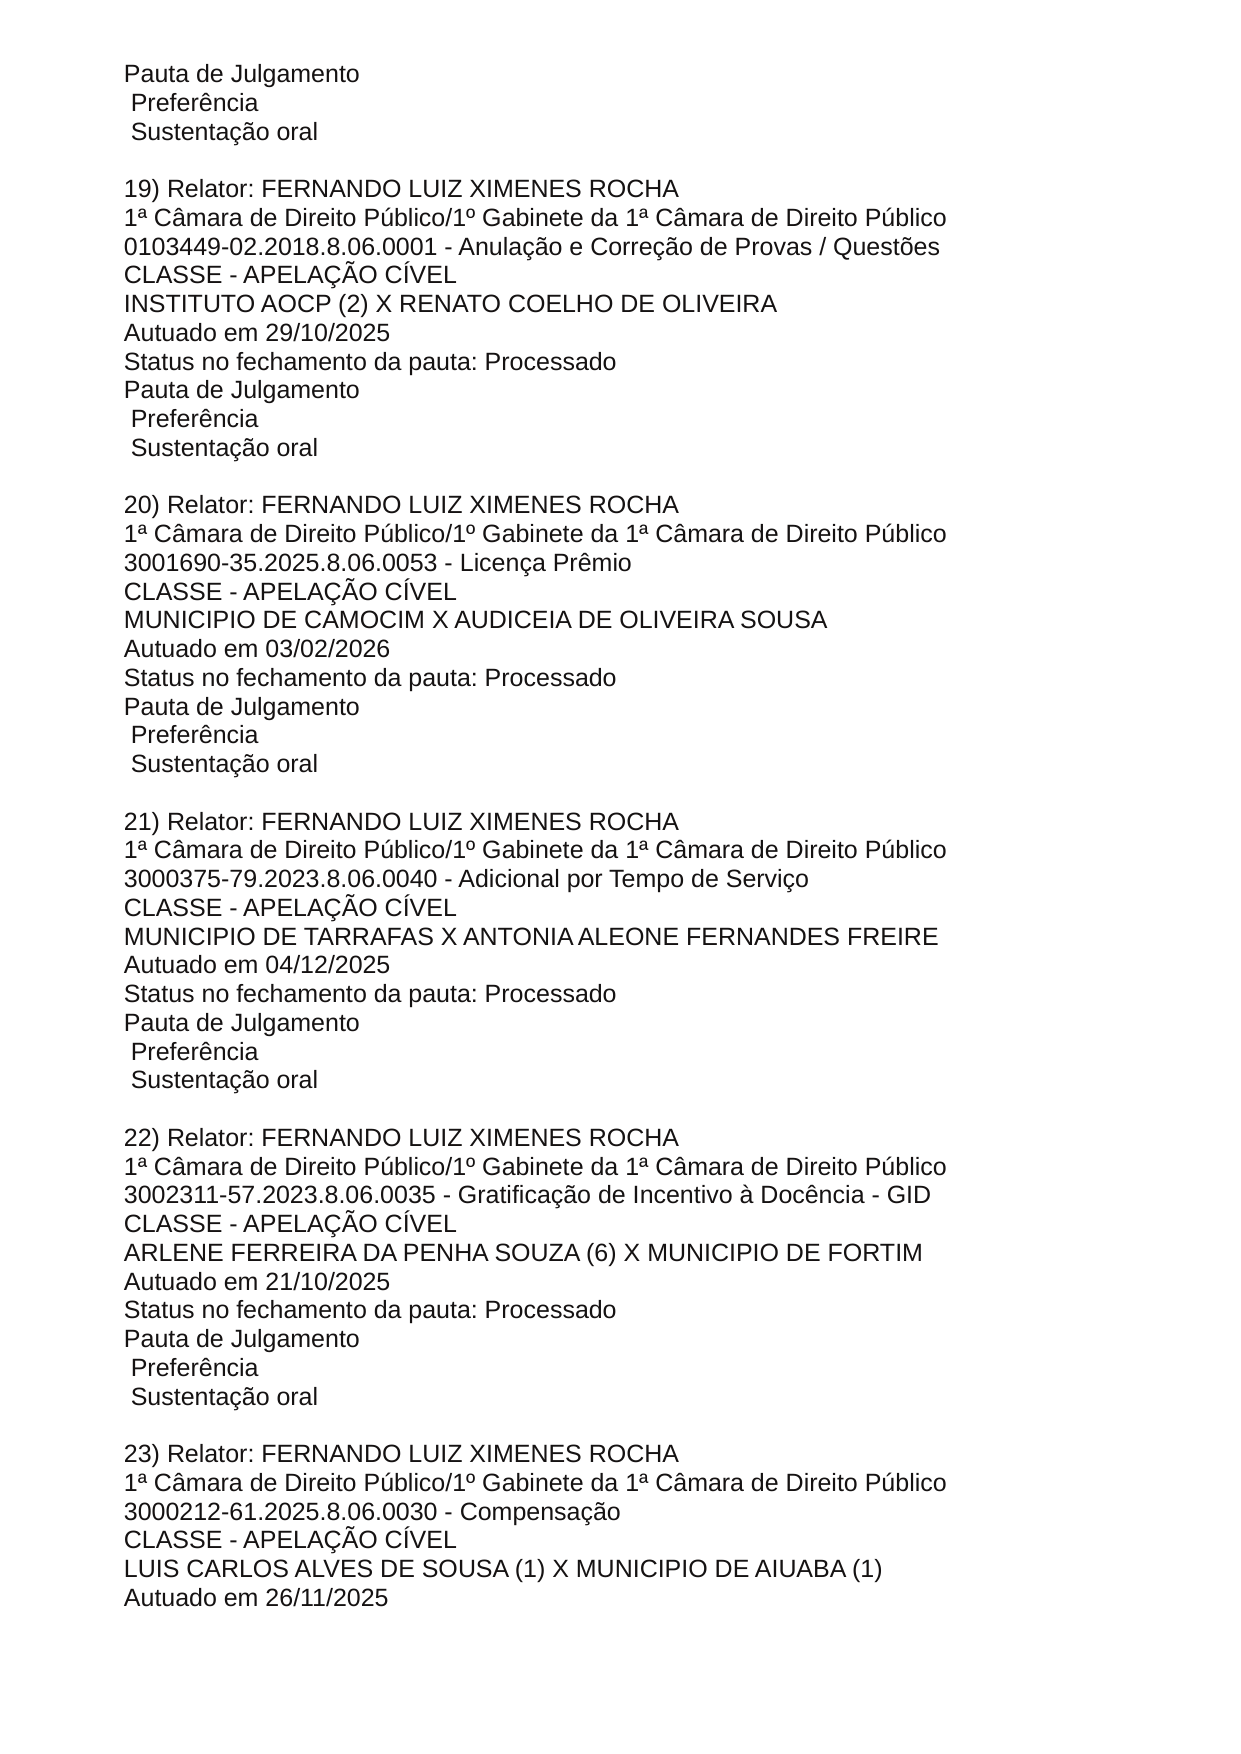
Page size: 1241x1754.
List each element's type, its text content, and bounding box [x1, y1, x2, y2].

text Status no fechamento da pauta: Processado [124, 663, 989, 692]
text CLASSE - APELAÇÃO CÍVEL [124, 1525, 989, 1554]
text Status no fechamento da pauta: Processado [124, 1295, 989, 1324]
text Autuado em 03/02/2026 [124, 634, 989, 663]
text 1ª Câmara de Direito Público/1º Gabinete da 1ª Câmara de Direito Público [124, 203, 989, 232]
text CLASSE - APELAÇÃO CÍVEL [124, 1209, 989, 1238]
text 1ª Câmara de Direito Público/1º Gabinete da 1ª Câmara de Direito Público [124, 1152, 989, 1180]
text Sustentação oral [124, 117, 989, 145]
text MUNICIPIO DE TARRAFAS X ANTONIA ALEONE FERNANDES FREIRE [124, 922, 989, 950]
text ARLENE FERREIRA DA PENHA SOUZA (6) X MUNICIPIO DE FORTIM [124, 1238, 989, 1267]
text Preferência [124, 88, 989, 117]
text 1ª Câmara de Direito Público/1º Gabinete da 1ª Câmara de Direito Público [124, 835, 989, 864]
text 0103449-02.2018.8.06.0001 - Anulação e Correção de Provas / Questões [124, 232, 989, 260]
text Sustentação oral [124, 1065, 989, 1094]
text Pauta de Julgamento [124, 375, 989, 404]
text 1ª Câmara de Direito Público/1º Gabinete da 1ª Câmara de Direito Público [124, 1468, 989, 1497]
text Autuado em 29/10/2025 [124, 318, 989, 347]
text Preferência [124, 1353, 989, 1382]
text 19) Relator: FERNANDO LUIZ XIMENES ROCHA [124, 174, 989, 203]
text CLASSE - APELAÇÃO CÍVEL [124, 577, 989, 605]
text Autuado em 04/12/2025 [124, 950, 989, 979]
text Pauta de Julgamento [124, 1324, 989, 1353]
text Pauta de Julgamento [124, 1008, 989, 1037]
text 20) Relator: FERNANDO LUIZ XIMENES ROCHA [124, 490, 989, 519]
text 21) Relator: FERNANDO LUIZ XIMENES ROCHA [124, 807, 989, 835]
text Preferência [124, 404, 989, 433]
text Pauta de Julgamento [124, 692, 989, 720]
text 3001690-35.2025.8.06.0053 - Licença Prêmio [124, 548, 989, 577]
text MUNICIPIO DE CAMOCIM X AUDICEIA DE OLIVEIRA SOUSA [124, 605, 989, 634]
text Sustentação oral [124, 1382, 989, 1410]
text 23) Relator: FERNANDO LUIZ XIMENES ROCHA [124, 1439, 989, 1468]
text LUIS CARLOS ALVES DE SOUSA (1) X MUNICIPIO DE AIUABA (1) [124, 1554, 989, 1583]
text Autuado em 21/10/2025 [124, 1267, 989, 1295]
text INSTITUTO AOCP (2) X RENATO COELHO DE OLIVEIRA [124, 289, 989, 318]
text CLASSE - APELAÇÃO CÍVEL [124, 893, 989, 922]
text Preferência [124, 720, 989, 749]
text 3002311-57.2023.8.06.0035 - Gratificação de Incentivo à Docência - GID [124, 1180, 989, 1209]
text Status no fechamento da pauta: Processado [124, 979, 989, 1008]
text Preferência [124, 1037, 989, 1065]
text 3000375-79.2023.8.06.0040 - Adicional por Tempo de Serviço [124, 864, 989, 893]
text Pauta de Julgamento [124, 59, 989, 88]
text 1ª Câmara de Direito Público/1º Gabinete da 1ª Câmara de Direito Público [124, 519, 989, 548]
text Sustentação oral [124, 433, 989, 462]
text 3000212-61.2025.8.06.0030 - Compensação [124, 1497, 989, 1525]
text Sustentação oral [124, 749, 989, 778]
text 22) Relator: FERNANDO LUIZ XIMENES ROCHA [124, 1123, 989, 1152]
text CLASSE - APELAÇÃO CÍVEL [124, 260, 989, 289]
text Status no fechamento da pauta: Processado [124, 347, 989, 375]
text Autuado em 26/11/2025 [124, 1583, 989, 1612]
